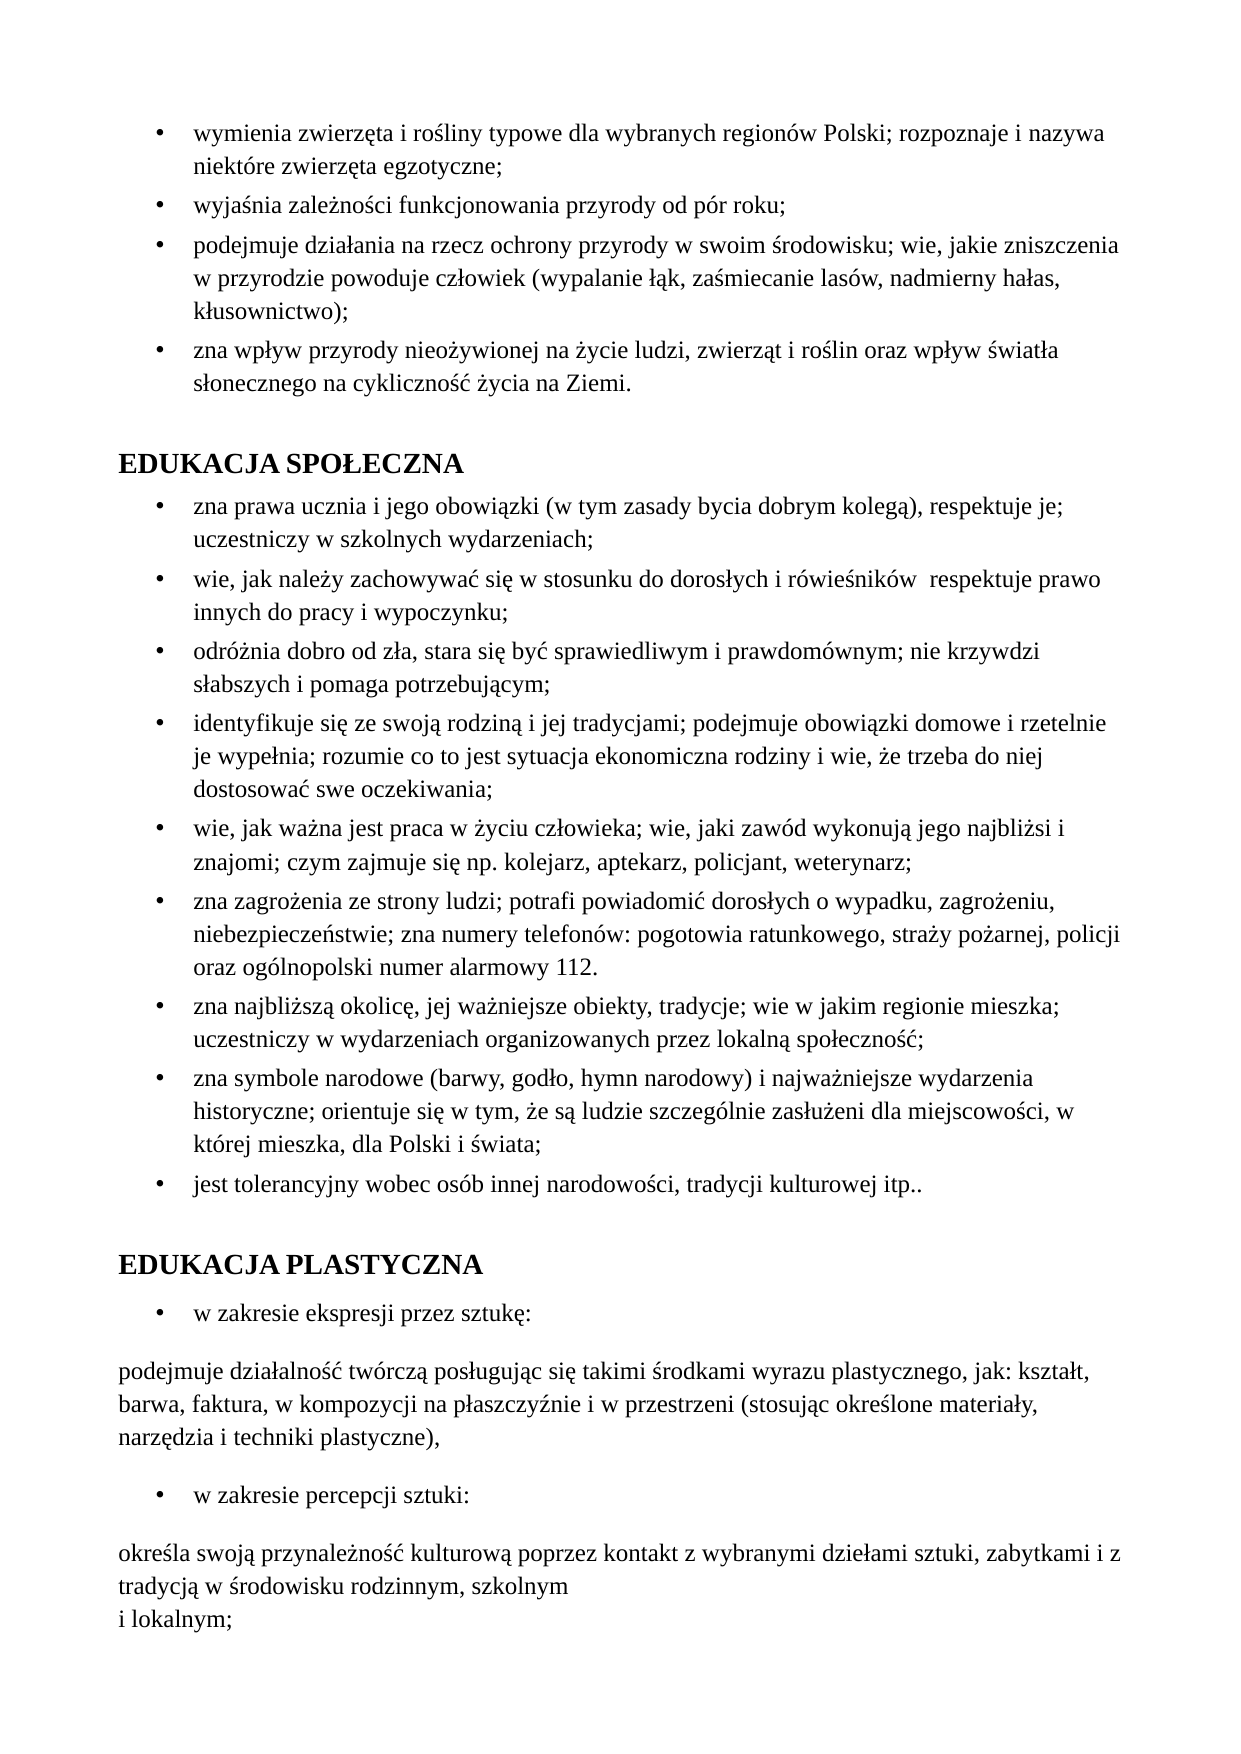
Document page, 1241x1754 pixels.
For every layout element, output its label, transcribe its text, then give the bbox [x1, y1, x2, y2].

text określa swoją przynależność kulturową poprzez kontakt z wybranymi dziełami sztuki, zabytkami i z tradycją w środowisku rodzinnym, szkolnym i lokalnym; [118, 1538, 1122, 1633]
list wie, jak ważna jest praca w życiu człowieka; wie, jaki zawód wykonują jego najbliżsi i znajomi; czym zajmuje się np. kolejarz, aptekarz, policjant, weterynarz; [156, 813, 1122, 875]
list wyjaśnia zależności funkcjonowania przyrody od pór roku; [156, 190, 1122, 219]
list w zakresie ekspresji przez sztukę: [156, 1298, 1122, 1327]
text podejmuje działalność twórczą posługując się takimi środkami wyrazu plastycznego, jak: kształt, barwa, faktura, w kompozycji na płaszczyźnie i w przestrzeni (stosując określone materiały, narzędzia i techniki plastyczne), [118, 1356, 1122, 1451]
list zna prawa ucznia i jego obowiązki (w tym zasady bycia dobrym kolegą), respektuje je; uczestniczy w szkolnych wydarzeniach; [156, 491, 1122, 553]
list odróżnia dobro od zła, stara się być sprawiedliwym i prawdomównym; nie krzywdzi słabszych i pomaga potrzebującym; [156, 636, 1122, 698]
list podejmuje działania na rzecz ochrony przyrody w swoim środowisku; wie, jakie zniszczenia w przyrodzie powoduje człowiek (wypalanie łąk, zaśmiecanie lasów, nadmierny hałas, kłusownictwo); [156, 230, 1122, 324]
list w zakresie percepcji sztuki: [156, 1480, 1122, 1509]
text EDUKACJA PLASTYCZNA [118, 1247, 1122, 1281]
list zna zagrożenia ze strony ludzi; potrafi powiadomić dorosłych o wypadku, zagrożeniu, niebezpieczeństwie; zna numery telefonów: pogotowia ratunkowego, straży pożarnej, policji oraz ogólnopolski numer alarmowy 112. [156, 886, 1122, 981]
list zna najbliższą okolicę, jej ważniejsze obiekty, tradycje; wie w jakim regionie mieszka; uczestniczy w wydarzeniach organizowanych przez lokalną społeczność; [156, 991, 1122, 1053]
text EDUKACJA SPOŁECZNA [118, 447, 1122, 480]
list jest tolerancyjny wobec osób innej narodowości, tradycji kulturowej itp.. [156, 1169, 1122, 1197]
list wie, jak należy zachowywać się w stosunku do dorosłych i rówieśników respektuje prawo innych do pracy i wypoczynku; [156, 564, 1122, 625]
list zna symbole narodowe (barwy, godło, hymn narodowy) i najważniejsze wydarzenia historyczne; orientuje się w tym, że są ludzie szczególnie zasłużeni dla miejscowości, w której mieszka, dla Polski i świata; [156, 1063, 1122, 1158]
list zna wpływ przyrody nieożywionej na życie ludzi, zwierząt i roślin oraz wpływ światła słonecznego na cykliczność życia na Ziemi. [156, 335, 1122, 397]
list identyfikuje się ze swoją rodziną i jej tradycjami; podejmuje obowiązki domowe i rzetelnie je wypełnia; rozumie co to jest sytuacja ekonomiczna rodziny i wie, że trzeba do niej dostosować swe oczekiwania; [156, 708, 1122, 803]
list wymienia zwierzęta i rośliny typowe dla wybranych regionów Polski; rozpoznaje i nazywa niektóre zwierzęta egzotyczne; [156, 118, 1122, 180]
